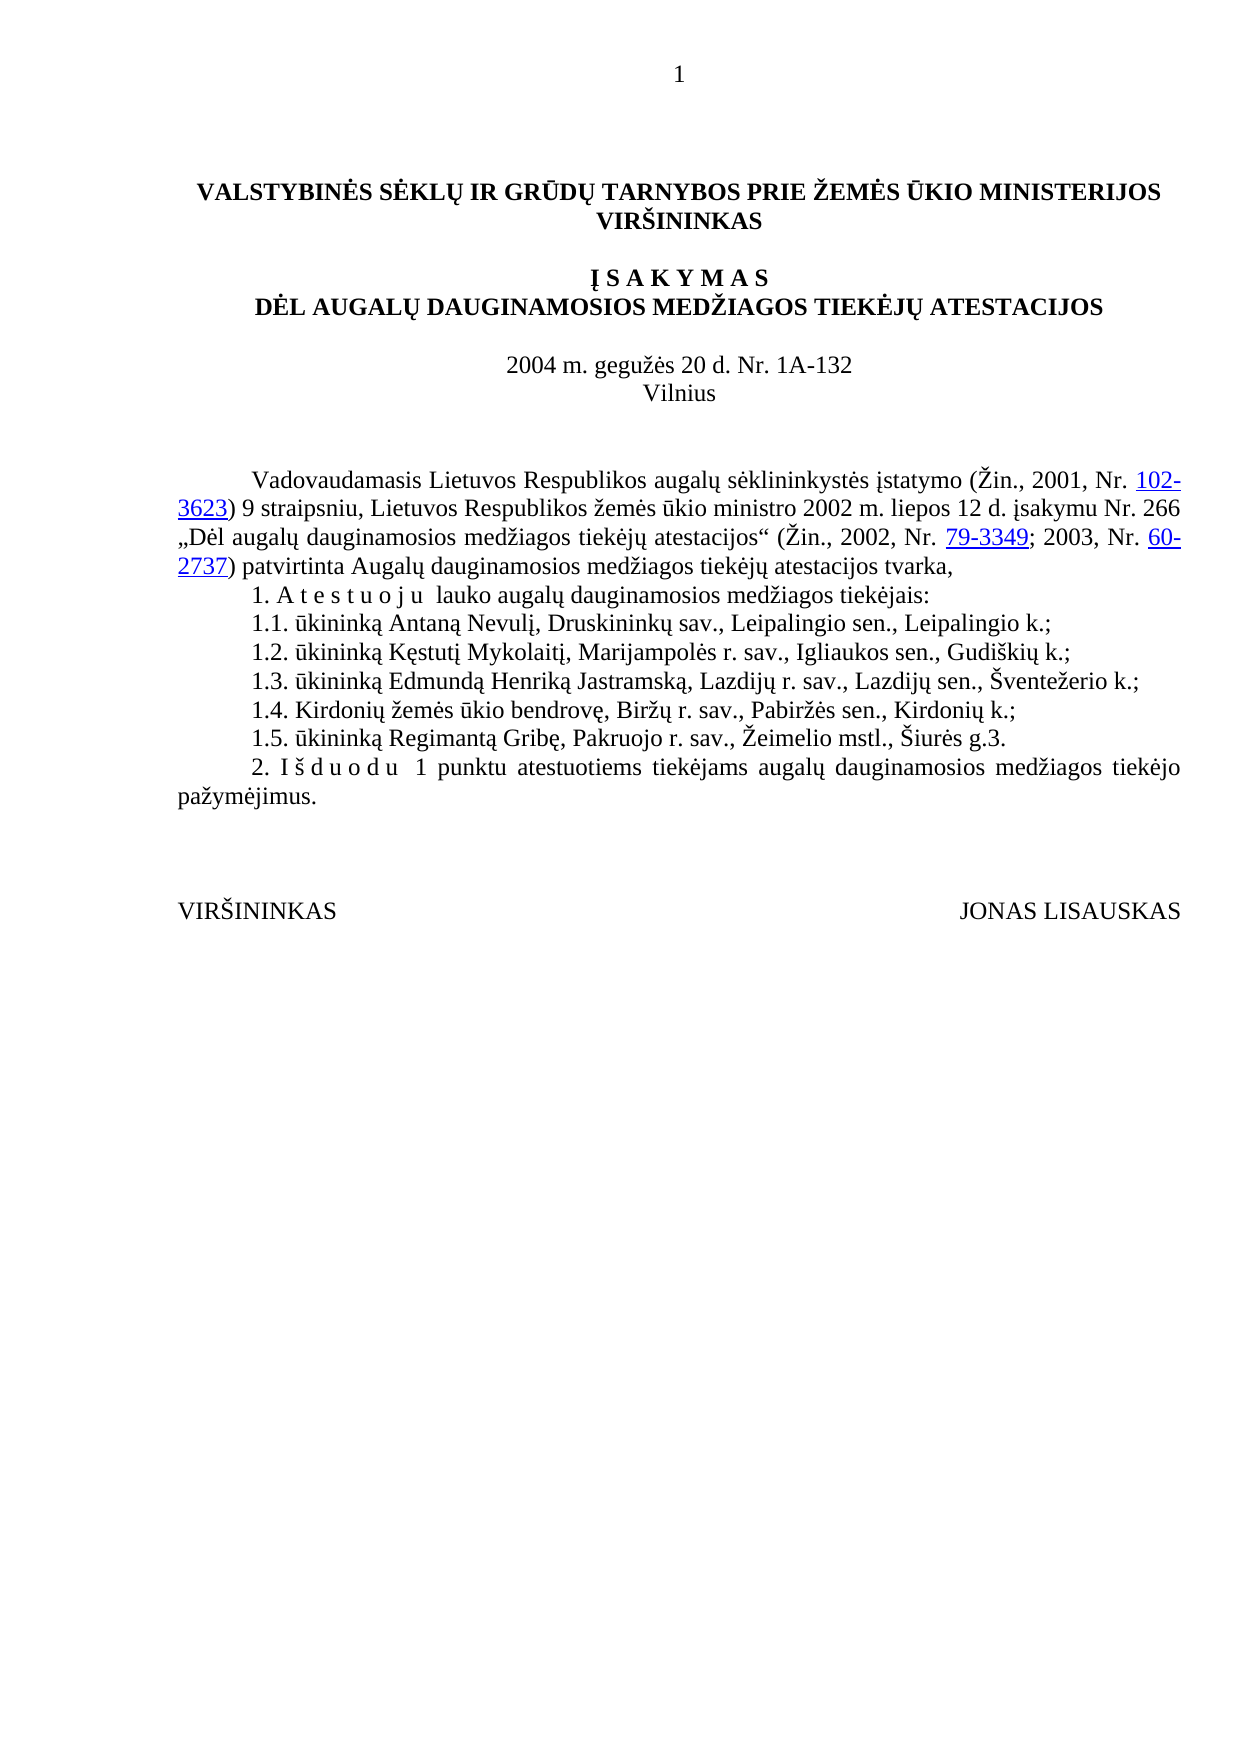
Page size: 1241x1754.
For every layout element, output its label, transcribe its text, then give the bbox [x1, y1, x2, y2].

text 1.5. ūkininką Regimantą Gribę, Pakruojo r. sav., Žeimelio mstl., Šiurės g.3. [177, 723, 1181, 752]
text DĖL AUGALŲ DAUGINAMOSIOS MEDŽIAGOS TIEKĖJŲ ATESTACIJOS [177, 292, 1181, 321]
text 1.2. ūkininką Kęstutį Mykolaitį, Marijampolės r. sav., Igliaukos sen., Gudiškių k.; [177, 637, 1181, 666]
text 1. Atestuoju lauko augalų dauginamosios medžiagos tiekėjais: [177, 580, 1181, 608]
text VALSTYBINĖS SĖKLŲ IR GRŪDŲ TARNYBOS PRIE ŽEMĖS ŪKIO MINISTERIJOS VIRŠININKAS [177, 177, 1181, 235]
text Vadovaudamasis Lietuvos Respublikos augalų sėklininkystės įstatymo (Žin., 2001, Nr. 102-3623) 9 straipsniu, Lietuvos Respublikos žemės ūkio ministro 2002 m. liepos 12 d. įsakymu Nr. 266 „Dėl augalų dauginamosios medžiagos tiekėjų atestacijos“ (Žin., 2002, Nr. 79-3349; 2003, Nr. 60-2737) patvirtinta Augalų dauginamosios medžiagos tiekėjų atestacijos tvarka, [177, 465, 1181, 580]
text 1.1. ūkininką Antaną Nevulį, Druskininkų sav., Leipalingio sen., Leipalingio k.; [177, 608, 1181, 637]
text 1.4. Kirdonių žemės ūkio bendrovę, Biržų r. sav., Pabiržės sen., Kirdonių k.; [177, 695, 1181, 723]
text 2004 m. gegužės 20 d. Nr. 1A-132 [177, 350, 1181, 378]
text VIRŠININKAS JONAS LISAUSKAS [177, 896, 1181, 925]
text 2. Išduodu 1 punktu atestuotiems tiekėjams augalų dauginamosios medžiagos tiekėjo pažymėjimus. [177, 752, 1181, 810]
text Į S A K Y M A S [177, 263, 1181, 292]
text Vilnius [177, 378, 1181, 407]
text 1.3. ūkininką Edmundą Henriką Jastramską, Lazdijų r. sav., Lazdijų sen., Šventežerio k.; [177, 666, 1181, 695]
